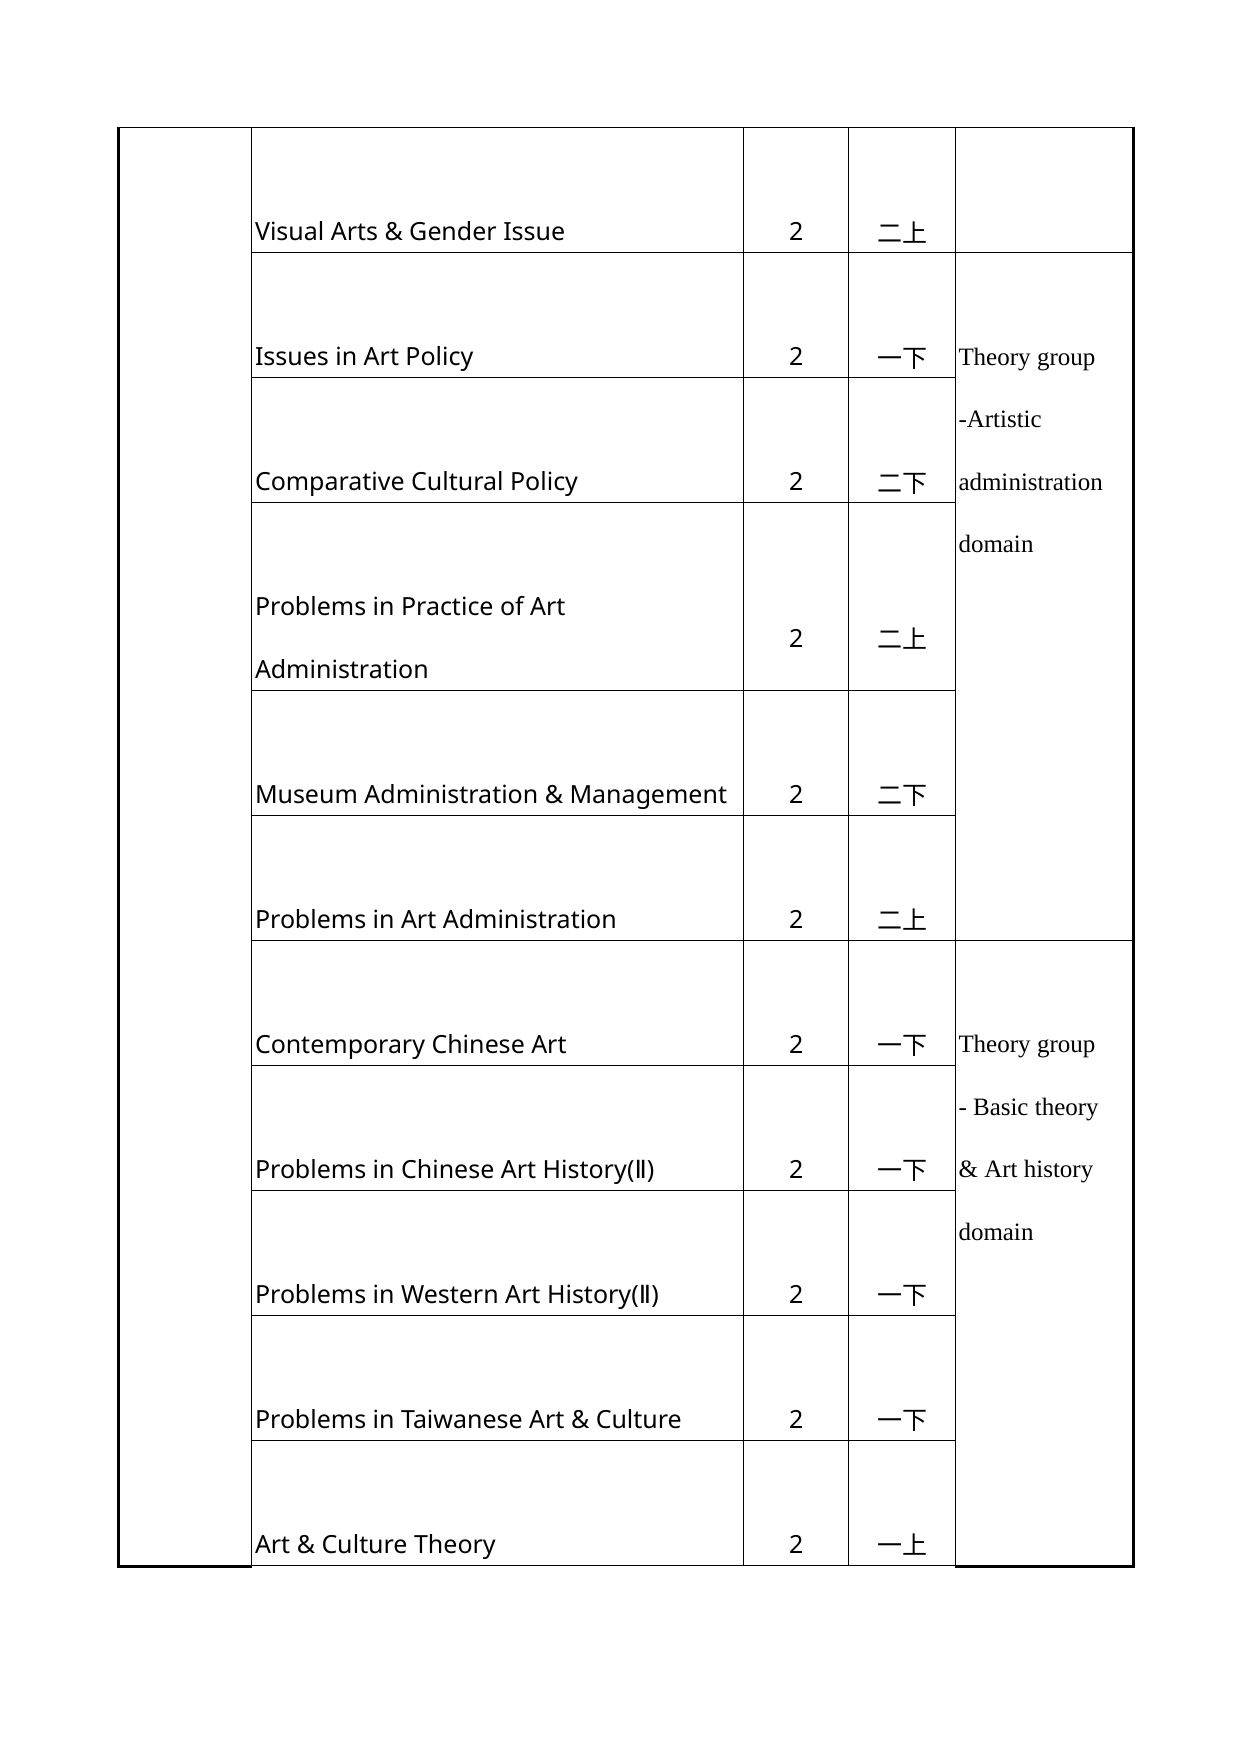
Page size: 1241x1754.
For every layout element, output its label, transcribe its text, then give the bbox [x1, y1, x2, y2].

table_cell [120, 128, 251, 1564]
table_cell Problems in Western Art History(Ⅱ) [252, 1191, 743, 1314]
table_cell 2 [744, 503, 848, 689]
table_cell 一上 [849, 1441, 955, 1564]
table_cell 2 [744, 1191, 848, 1314]
table_cell 2 [744, 691, 848, 814]
table_cell Comparative Cultural Policy [252, 378, 743, 502]
table_cell Art & Culture Theory [252, 1441, 743, 1564]
table_cell 一下 [849, 1066, 955, 1189]
table_cell Problems in Chinese Art History(Ⅱ) [252, 1066, 743, 1189]
table_cell 2 [744, 1066, 848, 1189]
table_cell 二下 [849, 691, 955, 814]
table_cell 2 [744, 941, 848, 1064]
table_cell Museum Administration & Management [252, 691, 743, 814]
table_cell Problems in Taiwanese Art & Culture [252, 1316, 743, 1439]
table_cell Theory group - Basic theory & Art history domain [956, 941, 1132, 1564]
table_cell 二上 [849, 816, 955, 939]
table_cell 2 [744, 816, 848, 939]
table_cell Contemporary Chinese Art [252, 941, 743, 1064]
table_cell Problems in Practice of Art Administration [252, 503, 743, 689]
table_cell [956, 128, 1132, 252]
table_cell Issues in Art Policy [252, 253, 743, 377]
table_cell Visual Arts & Gender Issue [252, 128, 743, 252]
table_cell 一下 [849, 941, 955, 1064]
table_cell 2 [744, 128, 848, 252]
table_cell 二下 [849, 378, 955, 502]
table_cell Problems in Art Administration [252, 816, 743, 939]
table_cell 一下 [849, 1191, 955, 1314]
table_cell Theory group -Artistic administration domain [956, 253, 1132, 939]
table_cell 一下 [849, 253, 955, 377]
table_cell 2 [744, 378, 848, 502]
table_cell 二上 [849, 128, 955, 252]
table_cell 2 [744, 1441, 848, 1564]
table_cell 二上 [849, 503, 955, 689]
table_cell 2 [744, 253, 848, 377]
table_cell 2 [744, 1316, 848, 1439]
table_cell 一下 [849, 1316, 955, 1439]
